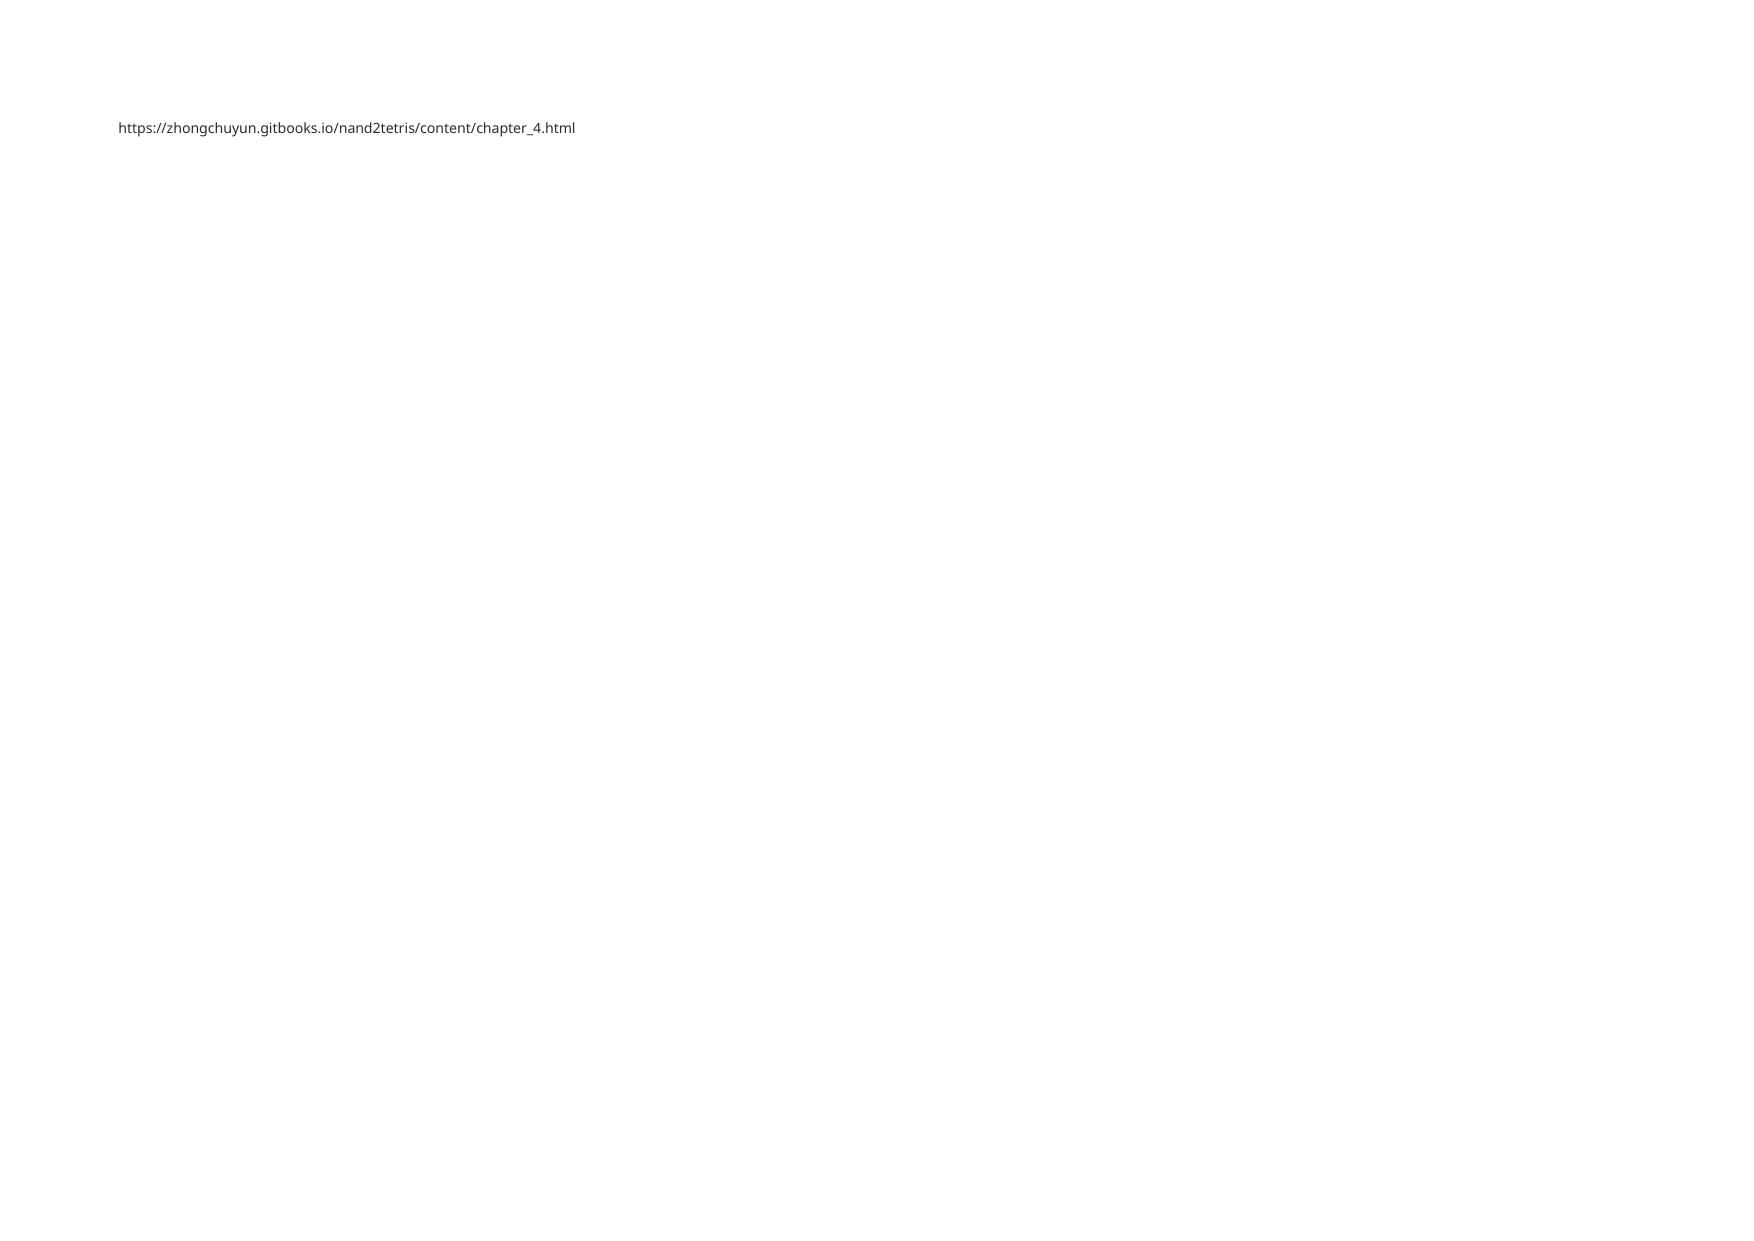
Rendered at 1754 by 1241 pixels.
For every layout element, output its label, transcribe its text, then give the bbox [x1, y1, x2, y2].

text https://zhongchuyun.gitbooks.io/nand2tetris/content/chapter_4.html [118, 118, 1636, 137]
